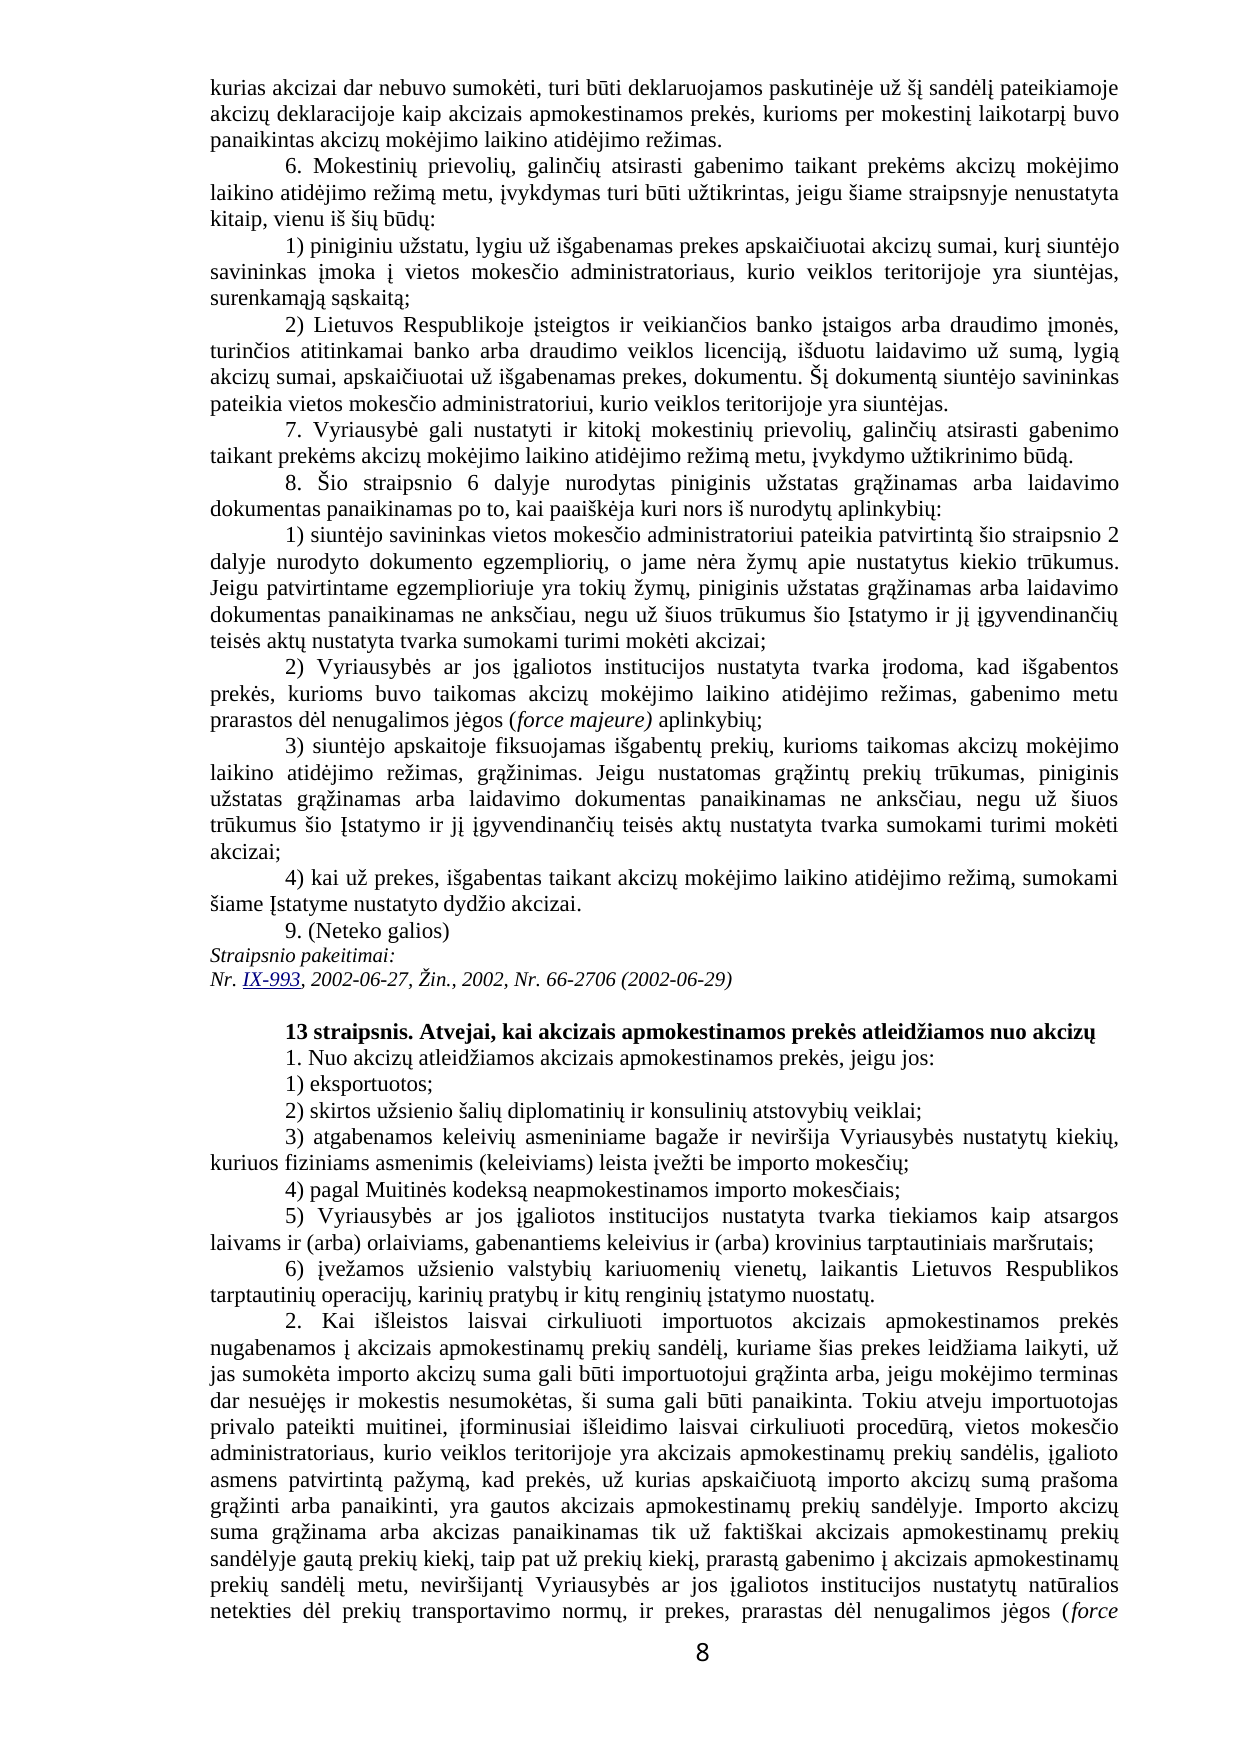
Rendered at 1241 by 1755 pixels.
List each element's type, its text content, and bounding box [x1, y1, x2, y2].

text 4) kai už prekes, išgabentas taikant akcizų mokėjimo laikino atidėjimo režimą, sumokami šiame Įstatyme nustatyto dydžio akcizai. [210, 864, 1120, 917]
text 2) skirtos užsienio šalių diplomatinių ir konsulinių atstovybių veiklai; [210, 1097, 1120, 1123]
text 7. Vyriausybė gali nustatyti ir kitokį mokestinių prievolių, galinčių atsirasti gabenimo taikant prekėms akcizų mokėjimo laikino atidėjimo režimą metu, įvykdymo užtikrinimo būdą. [210, 416, 1120, 469]
text 6) įvežamos užsienio valstybių kariuomenių vienetų, laikantis Lietuvos Respublikos tarptautinių operacijų, karinių pratybų ir kitų renginių įstatymo nuostatų. [210, 1255, 1120, 1308]
text 1) siuntėjo savininkas vietos mokesčio administratoriui pateikia patvirtintą šio straipsnio 2 dalyje nurodyto dokumento egzempliorių, o jame nėra žymų apie nustatytus kiekio trūkumus. Jeigu patvirtintame egzemplioriuje yra tokių žymų, piniginis užstatas grąžinamas arba laidavimo dokumentas panaikinamas ne anksčiau, negu už šiuos trūkumus šio Įstatymo ir jį įgyvendinančių teisės aktų nustatyta tvarka sumokami turimi mokėti akcizai; [210, 522, 1120, 653]
text 1. Nuo akcizų atleidžiamos akcizais apmokestinamos prekės, jeigu jos: [210, 1044, 1120, 1070]
text 4) pagal Muitinės kodeksą neapmokestinamos importo mokesčiais; [210, 1176, 1120, 1202]
text 3) atgabenamos keleivių asmeniniame bagaže ir neviršija Vyriausybės nustatytų kiekių, kuriuos fiziniams asmenimis (keleiviams) leista įvežti be importo mokesčių; [210, 1123, 1120, 1176]
text Nr. IX-993, 2002-06-27, Žin., 2002, Nr. 66-2706 (2002-06-29) [210, 967, 1120, 991]
text 2) Vyriausybės ar jos įgaliotos institucijos nustatyta tvarka įrodoma, kad išgabentos prekės, kurioms buvo taikomas akcizų mokėjimo laikino atidėjimo režimas, gabenimo metu prarastos dėl nenugalimos jėgos (force majeure) aplinkybių; [210, 653, 1120, 732]
text 3) siuntėjo apskaitoje fiksuojamas išgabentų prekių, kurioms taikomas akcizų mokėjimo laikino atidėjimo režimas, grąžinimas. Jeigu nustatomas grąžintų prekių trūkumas, piniginis užstatas grąžinamas arba laidavimo dokumentas panaikinamas ne anksčiau, negu už šiuos trūkumus šio Įstatymo ir jį įgyvendinančių teisės aktų nustatyta tvarka sumokami turimi mokėti akcizai; [210, 732, 1120, 864]
text 5) Vyriausybės ar jos įgaliotos institucijos nustatyta tvarka tiekiamos kaip atsargos laivams ir (arba) orlaiviams, gabenantiems keleivius ir (arba) krovinius tarptautiniais maršrutais; [210, 1202, 1120, 1255]
text 8. Šio straipsnio 6 dalyje nurodytas piniginis užstatas grąžinamas arba laidavimo dokumentas panaikinamas po to, kai paaiškėja kuri nors iš nurodytų aplinkybių: [210, 469, 1120, 522]
text 2. Kai išleistos laisvai cirkuliuoti importuotos akcizais apmokestinamos prekės nugabenamos į akcizais apmokestinamų prekių sandėlį, kuriame šias prekes leidžiama laikyti, už jas sumokėta importo akcizų suma gali būti importuotojui grąžinta arba, jeigu mokėjimo terminas dar nesuėjęs ir mokestis nesumokėtas, ši suma gali būti panaikinta. Tokiu atveju importuotojas privalo pateikti muitinei, įforminusiai išleidimo laisvai cirkuliuoti procedūrą, vietos mokesčio administratoriaus, kurio veiklos teritorijoje yra akcizais apmokestinamų prekių sandėlis, įgalioto asmens patvirtintą pažymą, kad prekės, už kurias apskaičiuotą importo akcizų sumą prašoma grąžinti arba panaikinti, yra gautos akcizais apmokestinamų prekių sandėlyje. Importo akcizų suma grąžinama arba akcizas panaikinamas tik už faktiškai akcizais apmokestinamų prekių sandėlyje gautą prekių kiekį, taip pat už prekių kiekį, prarastą gabenimo į akcizais apmokestinamų prekių sandėlį metu, neviršijantį Vyriausybės ar jos įgaliotos institucijos nustatytų natūralios netekties dėl prekių transportavimo normų, ir prekes, prarastas dėl nenugalimos jėgos (force [210, 1308, 1120, 1624]
text 13 straipsnis. Atvejai, kai akcizais apmokestinamos prekės atleidžiamos nuo akcizų [285, 1018, 1120, 1044]
text kurias akcizai dar nebuvo sumokėti, turi būti deklaruojamos paskutinėje už šį sandėlį pateikiamoje akcizų deklaracijoje kaip akcizais apmokestinamos prekės, kurioms per mokestinį laikotarpį buvo panaikintas akcizų mokėjimo laikino atidėjimo režimas. [210, 73, 1120, 153]
text 1) eksportuotos; [210, 1070, 1120, 1097]
text 9. (Neteko galios) [210, 917, 1120, 943]
text 1) piniginiu užstatu, lygiu už išgabenamas prekes apskaičiuotai akcizų sumai, kurį siuntėjo savininkas įmoka į vietos mokesčio administratoriaus, kurio veiklos teritorijoje yra siuntėjas, surenkamąją sąskaitą; [210, 232, 1120, 311]
text Straipsnio pakeitimai: [210, 943, 1120, 967]
text 2) Lietuvos Respublikoje įsteigtos ir veikiančios banko įstaigos arba draudimo įmonės, turinčios atitinkamai banko arba draudimo veiklos licenciją, išduotu laidavimo už sumą, lygią akcizų sumai, apskaičiuotai už išgabenamas prekes, dokumentu. Šį dokumentą siuntėjo savininkas pateikia vietos mokesčio administratoriui, kurio veiklos teritorijoje yra siuntėjas. [210, 311, 1120, 416]
text 6. Mokestinių prievolių, galinčių atsirasti gabenimo taikant prekėms akcizų mokėjimo laikino atidėjimo režimą metu, įvykdymas turi būti užtikrintas, jeigu šiame straipsnyje nenustatyta kitaip, vienu iš šių būdų: [210, 153, 1120, 232]
